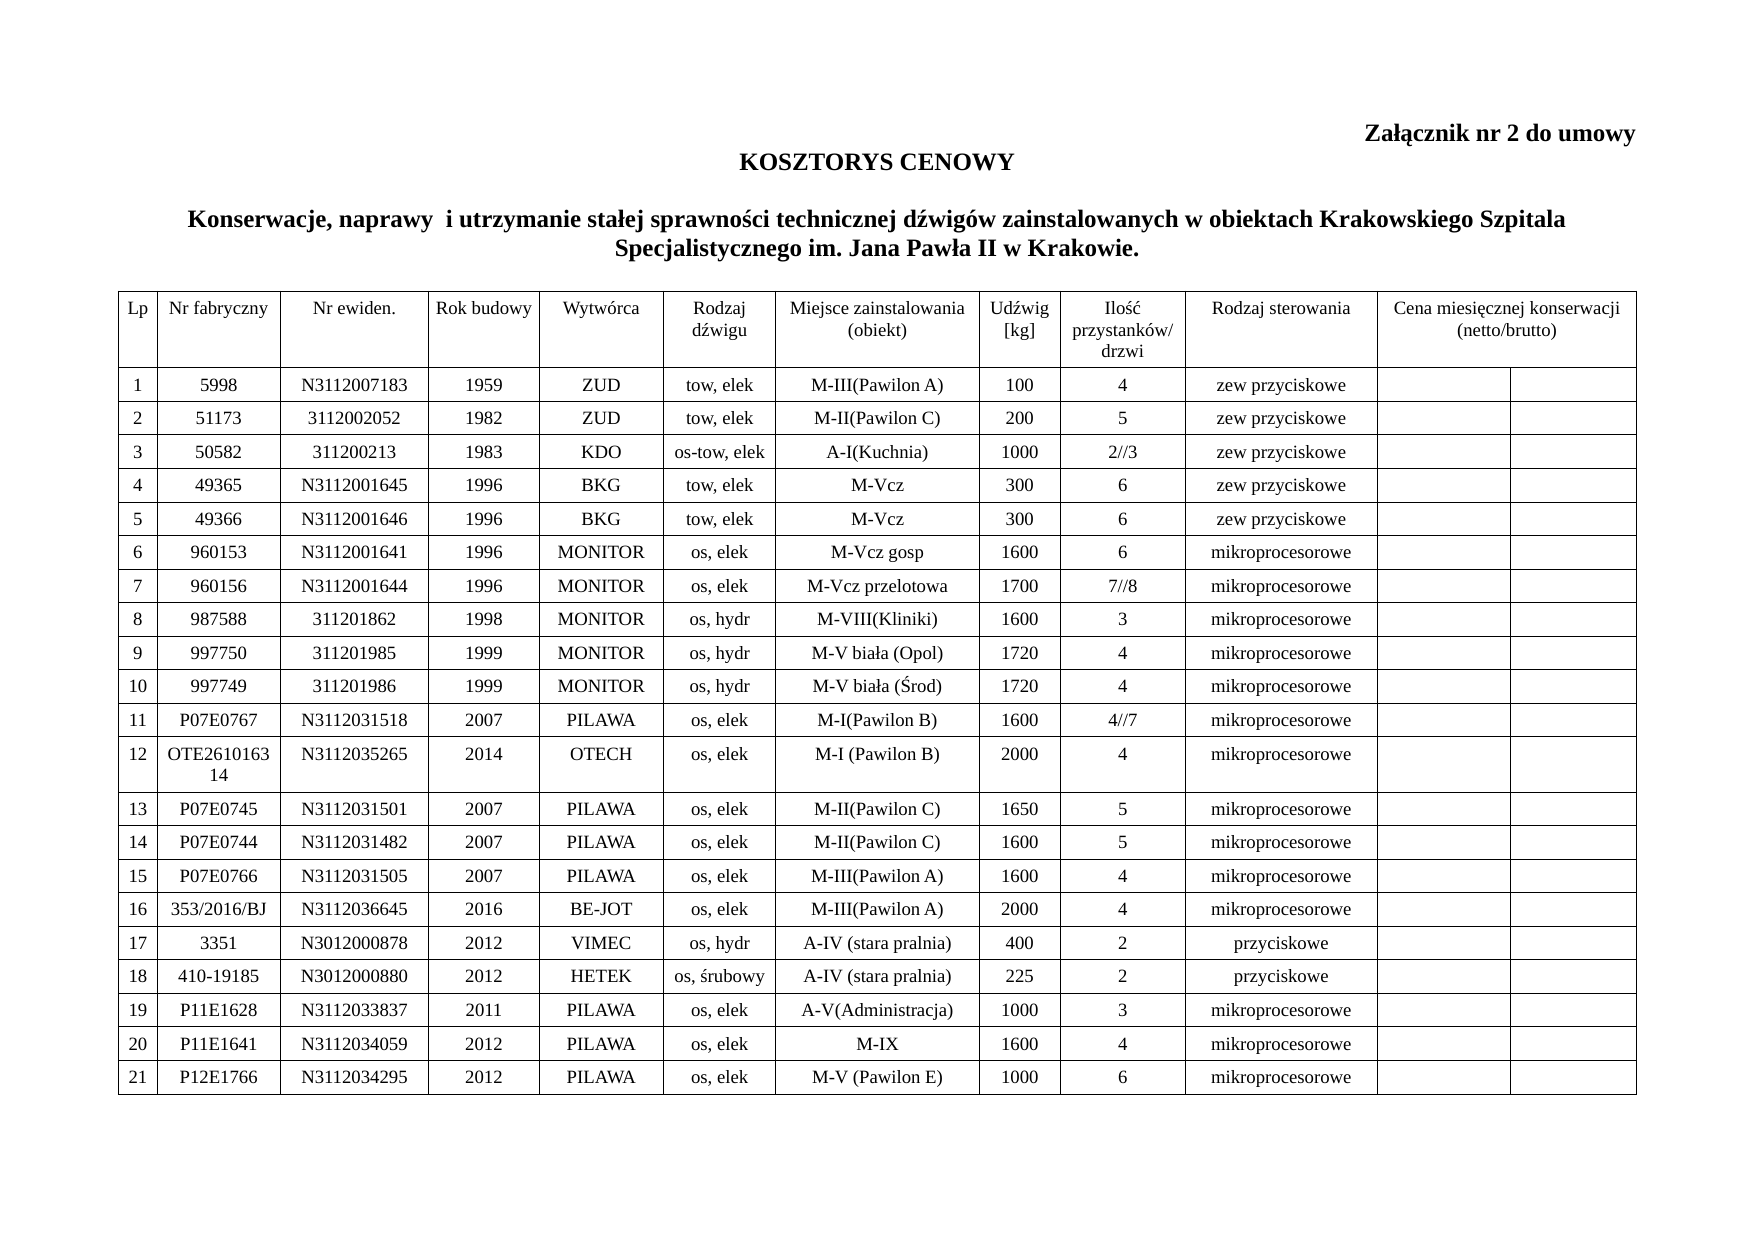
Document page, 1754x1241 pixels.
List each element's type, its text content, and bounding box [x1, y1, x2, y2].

table_cell ZUD [540, 402, 663, 434]
table_cell 2014 [429, 737, 539, 791]
table_cell 5998 [158, 368, 280, 401]
table_cell 1999 [429, 670, 539, 703]
table_cell [1378, 435, 1510, 468]
table_cell 1983 [429, 435, 539, 468]
table_cell 50582 [158, 435, 280, 468]
table_cell os, hydr [664, 670, 775, 703]
table_cell MONITOR [540, 637, 663, 669]
table_cell 1 [119, 368, 157, 401]
table_cell 1650 [980, 793, 1060, 825]
table_cell przyciskowe [1186, 960, 1377, 993]
table_cell 7//8 [1061, 570, 1185, 602]
table_cell N3112031518 [281, 704, 428, 736]
table_cell PILAWA [540, 704, 663, 736]
table_cell [1511, 860, 1636, 892]
table_cell [1511, 469, 1636, 501]
table_cell [1511, 893, 1636, 926]
table_cell 1720 [980, 637, 1060, 669]
table_cell 1996 [429, 536, 539, 568]
table_cell 2012 [429, 960, 539, 993]
table_cell 4 [1061, 637, 1185, 669]
table_cell A-V(Administracja) [776, 994, 979, 1026]
table_cell OTECH [540, 737, 663, 791]
table_cell 1600 [980, 860, 1060, 892]
table_cell mikroprocesorowe [1186, 704, 1377, 736]
table_cell 1999 [429, 637, 539, 669]
table_cell A-IV (stara pralnia) [776, 960, 979, 993]
table_cell M-Vcz gosp [776, 536, 979, 568]
table_cell 8 [119, 603, 157, 636]
table_cell M-I (Pawilon B) [776, 737, 979, 791]
table_header Cena miesięcznej konserwacji (netto/brutto) [1378, 292, 1636, 367]
table_cell N3112036645 [281, 893, 428, 926]
table_cell [1378, 368, 1510, 401]
table_cell os, elek [664, 704, 775, 736]
table_cell 997749 [158, 670, 280, 703]
table_cell 4 [1061, 368, 1185, 401]
table_cell 410-19185 [158, 960, 280, 993]
table_cell P12E1766 [158, 1061, 280, 1094]
table_header Rodzaj sterowania [1186, 292, 1377, 367]
table_cell VIMEC [540, 927, 663, 959]
table_cell os, elek [664, 793, 775, 825]
table_cell os, elek [664, 860, 775, 892]
table_cell P07E0745 [158, 793, 280, 825]
table_cell 21 [119, 1061, 157, 1094]
table_cell 4 [1061, 860, 1185, 892]
table_cell M-Vcz przelotowa [776, 570, 979, 602]
table_cell mikroprocesorowe [1186, 793, 1377, 825]
table_header Wytwórca [540, 292, 663, 367]
table_cell 4 [119, 469, 157, 501]
table_cell N3112031501 [281, 793, 428, 825]
table_cell 960156 [158, 570, 280, 602]
table_cell N3012000878 [281, 927, 428, 959]
table_cell tow, elek [664, 402, 775, 434]
table_cell 1996 [429, 503, 539, 535]
table_cell [1511, 994, 1636, 1026]
table_cell 13 [119, 793, 157, 825]
table_cell N3112001645 [281, 469, 428, 501]
table_cell 2//3 [1061, 435, 1185, 468]
table_cell os, elek [664, 1061, 775, 1094]
table_cell 311201862 [281, 603, 428, 636]
table_cell zew przyciskowe [1186, 469, 1377, 501]
table_cell 49366 [158, 503, 280, 535]
table_cell 987588 [158, 603, 280, 636]
table_cell os, hydr [664, 927, 775, 959]
table_header Rodzaj dźwigu [664, 292, 775, 367]
table_cell 2 [119, 402, 157, 434]
table_cell BE-JOT [540, 893, 663, 926]
text Załącznik nr 2 do umowy [118, 118, 1636, 147]
table_cell 1600 [980, 1027, 1060, 1060]
table_cell [1511, 570, 1636, 602]
table_cell 4 [1061, 670, 1185, 703]
table_cell [1511, 927, 1636, 959]
table_cell os, hydr [664, 637, 775, 669]
table_cell 14 [119, 826, 157, 858]
table_cell zew przyciskowe [1186, 503, 1377, 535]
table_cell 2000 [980, 893, 1060, 926]
table_cell PILAWA [540, 1061, 663, 1094]
table_cell [1511, 826, 1636, 858]
table_cell 300 [980, 469, 1060, 501]
table_cell ZUD [540, 368, 663, 401]
table_cell mikroprocesorowe [1186, 570, 1377, 602]
table_cell 6 [1061, 503, 1185, 535]
table_cell [1511, 603, 1636, 636]
text Konserwacje, naprawy i utrzymanie stałej sprawności technicznej dźwigów zainstalowanych w obiektach Krakowskiego Szpitala Specjalistycznego im. Jana Pawła II w Krakowie. [118, 204, 1636, 262]
table_cell M-III(Pawilon A) [776, 368, 979, 401]
table_cell 2011 [429, 994, 539, 1026]
table_cell [1511, 368, 1636, 401]
table_cell 311201986 [281, 670, 428, 703]
table_cell M-V biała (Opol) [776, 637, 979, 669]
table_cell BKG [540, 503, 663, 535]
table_cell os, elek [664, 536, 775, 568]
table_cell zew przyciskowe [1186, 402, 1377, 434]
table_cell 17 [119, 927, 157, 959]
table_cell MONITOR [540, 670, 663, 703]
table_cell 1600 [980, 826, 1060, 858]
table_cell 4 [1061, 893, 1185, 926]
table_cell MONITOR [540, 570, 663, 602]
table_cell [1511, 402, 1636, 434]
table_cell P07E0744 [158, 826, 280, 858]
table_cell zew przyciskowe [1186, 368, 1377, 401]
table_cell 960153 [158, 536, 280, 568]
table_cell [1511, 793, 1636, 825]
table_cell mikroprocesorowe [1186, 536, 1377, 568]
table_cell 2012 [429, 1061, 539, 1094]
table_cell MONITOR [540, 536, 663, 568]
table_cell PILAWA [540, 826, 663, 858]
table_cell N3112007183 [281, 368, 428, 401]
table_cell os, elek [664, 737, 775, 791]
table_cell 6 [1061, 1061, 1185, 1094]
table_cell N3112033837 [281, 994, 428, 1026]
table_cell [1378, 469, 1510, 501]
table_cell 5 [1061, 826, 1185, 858]
table_cell N3112035265 [281, 737, 428, 791]
table_header Nr ewiden. [281, 292, 428, 367]
table_cell 5 [119, 503, 157, 535]
table_cell M-II(Pawilon C) [776, 402, 979, 434]
table_cell MONITOR [540, 603, 663, 636]
table_cell tow, elek [664, 469, 775, 501]
table_cell 1959 [429, 368, 539, 401]
table_cell 100 [980, 368, 1060, 401]
table_cell 353/2016/BJ [158, 893, 280, 926]
table_cell 2007 [429, 704, 539, 736]
table_cell 9 [119, 637, 157, 669]
table_cell [1378, 570, 1510, 602]
table_cell 1000 [980, 994, 1060, 1026]
table_cell 311200213 [281, 435, 428, 468]
table_cell N3112031505 [281, 860, 428, 892]
table_cell A-IV (stara pralnia) [776, 927, 979, 959]
table_cell 6 [1061, 469, 1185, 501]
table_cell [1511, 536, 1636, 568]
table_cell mikroprocesorowe [1186, 1061, 1377, 1094]
table_cell 225 [980, 960, 1060, 993]
table_cell M-V (Pawilon E) [776, 1061, 979, 1094]
table_cell 12 [119, 737, 157, 791]
table_cell 1998 [429, 603, 539, 636]
table_cell PILAWA [540, 1027, 663, 1060]
table_cell [1378, 737, 1510, 791]
table_cell 1996 [429, 469, 539, 501]
table_cell 2012 [429, 927, 539, 959]
table_cell os, elek [664, 994, 775, 1026]
table_cell 51173 [158, 402, 280, 434]
table_cell M-VIII(Kliniki) [776, 603, 979, 636]
table_cell M-III(Pawilon A) [776, 893, 979, 926]
table_cell mikroprocesorowe [1186, 860, 1377, 892]
table_cell 20 [119, 1027, 157, 1060]
table_cell N3112001646 [281, 503, 428, 535]
table_cell 49365 [158, 469, 280, 501]
table_header Udźwig [kg] [980, 292, 1060, 367]
table_cell 997750 [158, 637, 280, 669]
table_cell [1378, 860, 1510, 892]
table_cell mikroprocesorowe [1186, 737, 1377, 791]
table_cell [1511, 704, 1636, 736]
table_cell os, elek [664, 893, 775, 926]
table_cell M-Vcz [776, 503, 979, 535]
table_cell N3112034059 [281, 1027, 428, 1060]
table_cell M-Vcz [776, 469, 979, 501]
table_cell 400 [980, 927, 1060, 959]
table_cell [1378, 536, 1510, 568]
table_cell mikroprocesorowe [1186, 670, 1377, 703]
table_cell 300 [980, 503, 1060, 535]
table_cell PILAWA [540, 994, 663, 1026]
table_cell KDO [540, 435, 663, 468]
table_cell 2016 [429, 893, 539, 926]
table_cell N3012000880 [281, 960, 428, 993]
table_cell os, śrubowy [664, 960, 775, 993]
table_cell 3351 [158, 927, 280, 959]
table_cell 10 [119, 670, 157, 703]
table_cell [1511, 435, 1636, 468]
table_cell 4 [1061, 1027, 1185, 1060]
text KOSZTORYS CENOWY [118, 147, 1636, 176]
table_cell os, hydr [664, 603, 775, 636]
table_cell 1720 [980, 670, 1060, 703]
table_cell [1378, 402, 1510, 434]
table_cell mikroprocesorowe [1186, 637, 1377, 669]
table_cell mikroprocesorowe [1186, 1027, 1377, 1060]
table_header Nr fabryczny [158, 292, 280, 367]
table_cell [1378, 927, 1510, 959]
table_cell HETEK [540, 960, 663, 993]
table_cell os, elek [664, 1027, 775, 1060]
table_header Ilość przystanków/ drzwi [1061, 292, 1185, 367]
table_cell N3112001641 [281, 536, 428, 568]
table_cell [1511, 1027, 1636, 1060]
table_cell 2012 [429, 1027, 539, 1060]
table_cell 5 [1061, 793, 1185, 825]
table_cell mikroprocesorowe [1186, 603, 1377, 636]
table_cell N3112034295 [281, 1061, 428, 1094]
table_cell 5 [1061, 402, 1185, 434]
table_cell 1700 [980, 570, 1060, 602]
table_cell 6 [119, 536, 157, 568]
table_cell [1378, 826, 1510, 858]
table_cell 1996 [429, 570, 539, 602]
table_cell 1982 [429, 402, 539, 434]
table_cell M-II(Pawilon C) [776, 826, 979, 858]
table_cell [1378, 704, 1510, 736]
table_cell M-III(Pawilon A) [776, 860, 979, 892]
table_cell N3112031482 [281, 826, 428, 858]
table_cell P07E0766 [158, 860, 280, 892]
table_cell 2007 [429, 793, 539, 825]
table_cell [1378, 793, 1510, 825]
table_cell 1600 [980, 536, 1060, 568]
table_cell [1378, 603, 1510, 636]
table_cell OTE261016314 [158, 737, 280, 791]
table_cell 4 [1061, 737, 1185, 791]
table_cell 1600 [980, 603, 1060, 636]
table_cell tow, elek [664, 368, 775, 401]
table_cell [1378, 1061, 1510, 1094]
table_cell [1511, 1061, 1636, 1094]
table_cell [1511, 737, 1636, 791]
table_cell [1511, 960, 1636, 993]
table_cell mikroprocesorowe [1186, 893, 1377, 926]
table_cell [1511, 637, 1636, 669]
table_cell PILAWA [540, 793, 663, 825]
table_cell [1378, 637, 1510, 669]
table_cell N3112001644 [281, 570, 428, 602]
table_cell 2007 [429, 860, 539, 892]
table_cell 2 [1061, 960, 1185, 993]
table_cell P11E1628 [158, 994, 280, 1026]
table_cell [1378, 893, 1510, 926]
table_cell 3 [1061, 994, 1185, 1026]
table_cell M-IX [776, 1027, 979, 1060]
table_cell 1600 [980, 704, 1060, 736]
table_cell [1378, 960, 1510, 993]
table_cell 1000 [980, 1061, 1060, 1094]
table_cell [1378, 1027, 1510, 1060]
table_cell 3112002052 [281, 402, 428, 434]
table_cell M-I(Pawilon B) [776, 704, 979, 736]
table_cell 11 [119, 704, 157, 736]
table_cell tow, elek [664, 503, 775, 535]
table_cell os, elek [664, 570, 775, 602]
table_cell 200 [980, 402, 1060, 434]
table_cell mikroprocesorowe [1186, 826, 1377, 858]
table_cell A-I(Kuchnia) [776, 435, 979, 468]
table_cell 2007 [429, 826, 539, 858]
table_header Rok budowy [429, 292, 539, 367]
table_cell 18 [119, 960, 157, 993]
table_header Miejsce zainstalowania (obiekt) [776, 292, 979, 367]
table_cell 311201985 [281, 637, 428, 669]
table_cell [1511, 670, 1636, 703]
table_cell P07E0767 [158, 704, 280, 736]
table_cell 16 [119, 893, 157, 926]
table_cell 4//7 [1061, 704, 1185, 736]
table_cell os, elek [664, 826, 775, 858]
table_cell zew przyciskowe [1186, 435, 1377, 468]
table_cell [1378, 503, 1510, 535]
table_cell 2000 [980, 737, 1060, 791]
table_cell [1378, 670, 1510, 703]
table_cell 3 [119, 435, 157, 468]
table_cell 15 [119, 860, 157, 892]
table_cell 2 [1061, 927, 1185, 959]
table_cell [1378, 994, 1510, 1026]
table_cell 1000 [980, 435, 1060, 468]
table_cell 7 [119, 570, 157, 602]
table_header Lp [119, 292, 157, 367]
table_cell PILAWA [540, 860, 663, 892]
table_cell 19 [119, 994, 157, 1026]
table_cell P11E1641 [158, 1027, 280, 1060]
table_cell M-II(Pawilon C) [776, 793, 979, 825]
table_cell [1511, 503, 1636, 535]
table_cell 3 [1061, 603, 1185, 636]
table_cell mikroprocesorowe [1186, 994, 1377, 1026]
table_cell przyciskowe [1186, 927, 1377, 959]
table_cell BKG [540, 469, 663, 501]
table_cell os-tow, elek [664, 435, 775, 468]
table_cell M-V biała (Środ) [776, 670, 979, 703]
table_cell 6 [1061, 536, 1185, 568]
